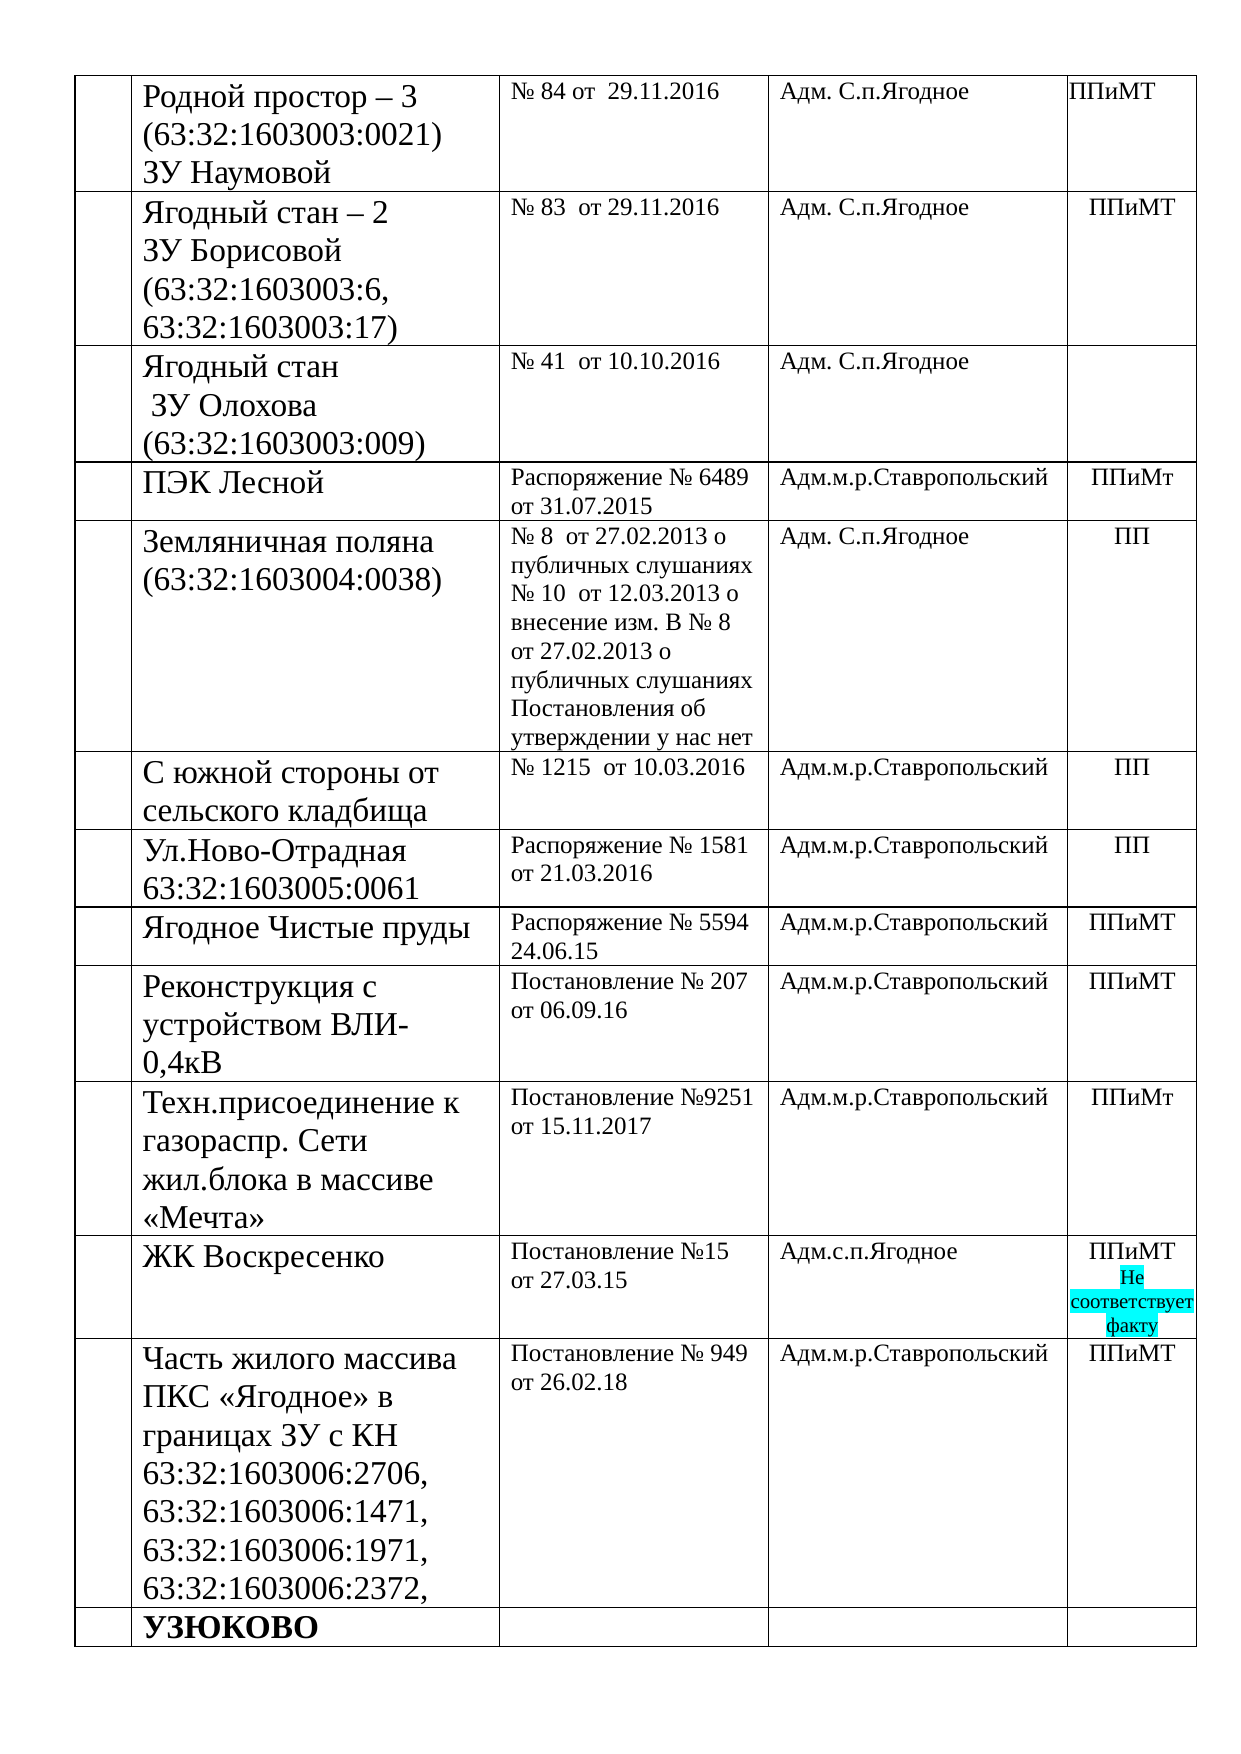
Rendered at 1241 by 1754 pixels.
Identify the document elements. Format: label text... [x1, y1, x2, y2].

table_cell ЖК Воскресенко [132, 1236, 499, 1337]
table_cell № 84 от 29.11.2016 [500, 76, 768, 191]
table_cell [769, 1608, 1067, 1646]
table_cell Распоряжение № 1581 от 21.03.2016 [500, 830, 768, 906]
table_cell Адм.м.р.Ставропольский [769, 463, 1067, 520]
table_cell Адм. С.п.Ягодное [769, 346, 1067, 461]
table_cell [1068, 1608, 1196, 1646]
table_cell Постановление №15 от 27.03.15 [500, 1236, 768, 1337]
table_cell ППиМТ [1068, 966, 1196, 1081]
table_cell ПП [1068, 521, 1196, 751]
table_cell Постановление № 207 от 06.09.16 [500, 966, 768, 1081]
table_cell № 8 от 27.02.2013 о публичных слушаниях № 10 от 12.03.2013 о внесение изм. В № 8 от 27.02.2013 о публичных слушаниях Постановления об утверждении у нас нет [500, 521, 768, 751]
table_cell [76, 908, 131, 965]
table_cell УЗЮКОВО [132, 1608, 499, 1646]
table_cell ПП [1068, 830, 1196, 906]
table_cell [76, 521, 131, 751]
table_cell ПЭК Лесной [132, 463, 499, 520]
table_cell № 83 от 29.11.2016 [500, 192, 768, 345]
table_cell [76, 1608, 131, 1646]
table_cell Родной простор – 3 (63:32:1603003:0021) ЗУ Наумовой [132, 76, 499, 191]
table_cell [76, 1236, 131, 1337]
table_cell Ягодный стан – 2 ЗУ Борисовой (63:32:1603003:6, 63:32:1603003:17) [132, 192, 499, 345]
table_cell [1068, 346, 1196, 461]
table_cell Адм.м.р.Ставропольский [769, 1082, 1067, 1235]
table_cell С южной стороны от сельского кладбища [132, 752, 499, 829]
table_cell Адм.м.р.Ставропольский [769, 1339, 1067, 1607]
table_cell Адм.м.р.Ставропольский [769, 830, 1067, 906]
table_cell [76, 966, 131, 1081]
table_cell Реконструкция с устройством ВЛИ-0,4кВ [132, 966, 499, 1081]
table_cell ППиМТ [1068, 908, 1196, 965]
table_cell ППиМт [1068, 463, 1196, 520]
table_cell Постановление № 949 от 26.02.18 [500, 1339, 768, 1607]
table_cell Распоряжение № 5594 24.06.15 [500, 908, 768, 965]
table_cell Адм.м.р.Ставропольский [769, 908, 1067, 965]
table_cell [76, 192, 131, 345]
table_cell Ул.Ново-Отрадная 63:32:1603005:0061 [132, 830, 499, 906]
table_cell ППиМт [1068, 1082, 1196, 1235]
table_cell [76, 1339, 131, 1607]
table_cell Техн.присоединение к газораспр. Сети жил.блока в массиве «Мечта» [132, 1082, 499, 1235]
table_cell ППиМТ [1068, 1339, 1196, 1607]
table_cell Постановление №9251 от 15.11.2017 [500, 1082, 768, 1235]
table_cell [76, 1082, 131, 1235]
table_cell Земляничная поляна (63:32:1603004:0038) [132, 521, 499, 751]
table_cell Ягодный стан ЗУ Олохова (63:32:1603003:009) [132, 346, 499, 461]
table_cell ППиМТ [1068, 76, 1196, 191]
table_cell Адм. С.п.Ягодное [769, 521, 1067, 751]
table_cell Часть жилого массива ПКС «Ягодное» в границах ЗУ с КН 63:32:1603006:2706, 63:32:1603006:1471, 63:32:1603006:1971, 63:32:1603006:2372, [132, 1339, 499, 1607]
table_cell № 41 от 10.10.2016 [500, 346, 768, 461]
table_cell ПП [1068, 752, 1196, 829]
table_cell [76, 76, 131, 191]
table_cell ППиМТ [1068, 192, 1196, 345]
table_cell Адм.м.р.Ставропольский [769, 752, 1067, 829]
table_cell Адм.с.п.Ягодное [769, 1236, 1067, 1337]
table_cell ППиМТ Не соответствует факту [1068, 1236, 1196, 1337]
table_cell [76, 346, 131, 461]
table_cell № 1215 от 10.03.2016 [500, 752, 768, 829]
table_cell [76, 463, 131, 520]
table_cell [76, 752, 131, 829]
table_cell [500, 1608, 768, 1646]
table_cell Ягодное Чистые пруды [132, 908, 499, 965]
table_cell Адм. С.п.Ягодное [769, 192, 1067, 345]
table_cell Адм.м.р.Ставропольский [769, 966, 1067, 1081]
table_cell Адм. С.п.Ягодное [769, 76, 1067, 191]
table_cell [76, 830, 131, 906]
table_cell Распоряжение № 6489 от 31.07.2015 [500, 463, 768, 520]
